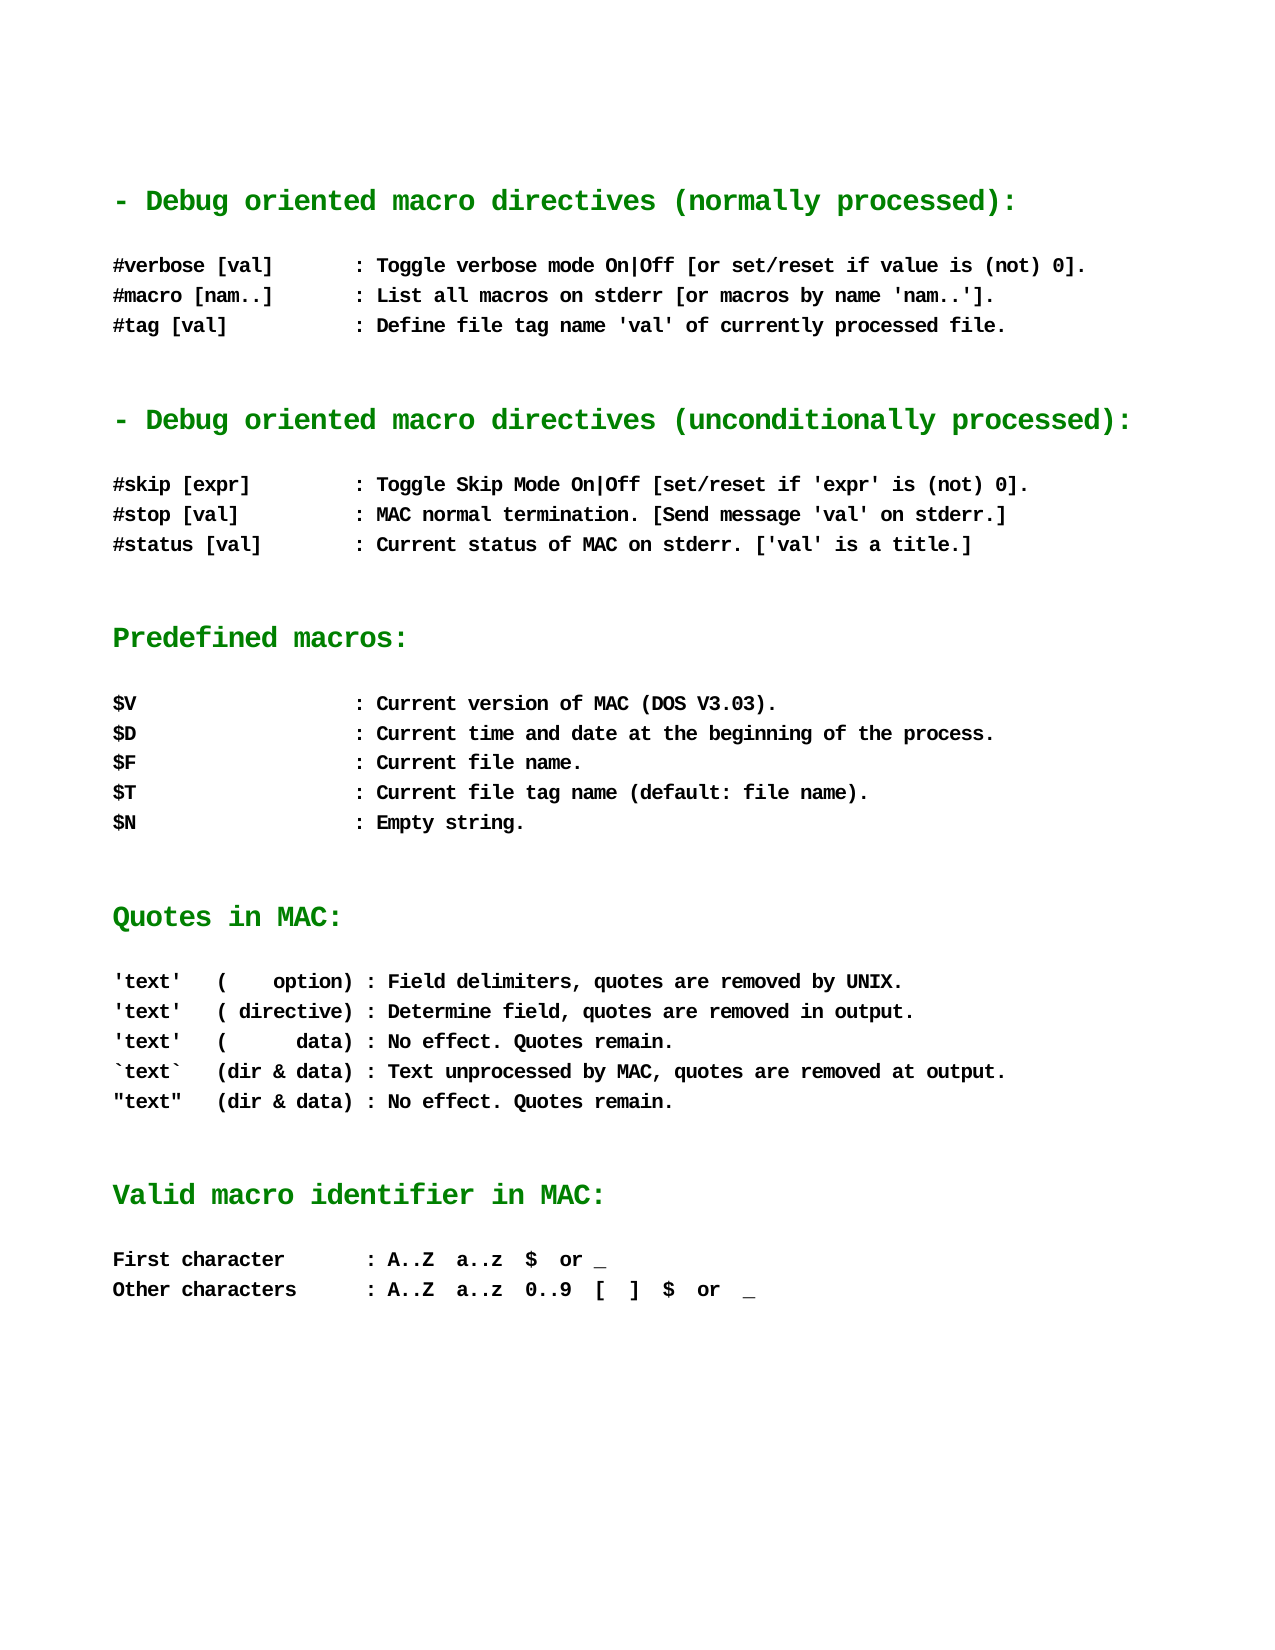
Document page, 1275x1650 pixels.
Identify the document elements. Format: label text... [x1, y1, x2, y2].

text Predefined macros: [112, 623, 1200, 656]
text #skip [expr] : Toggle Skip Mode On|Off [set/reset if 'expr' is (not) 0]. [112, 474, 1200, 498]
text $D : Current time and date at the beginning of the process. [112, 722, 1200, 746]
text $F : Current file name. [112, 752, 1200, 776]
text 'text' ( directive) : Determine field, quotes are removed in output. [112, 1001, 1200, 1024]
text $V : Current version of MAC (DOS V3.03). [112, 693, 1200, 716]
text 'text' ( option) : Field delimiters, quotes are removed by UNIX. [112, 971, 1200, 995]
text #verbose [val] : Toggle verbose mode On|Off [or set/reset if value is (not) 0]. [112, 255, 1200, 279]
text $T : Current file tag name (default: file name). [112, 782, 1200, 806]
text Other characters : A..Z a..z 0..9 [ ] $ or _ [112, 1279, 1200, 1303]
text First character : A..Z a..z $ or _ [112, 1249, 1200, 1273]
text "text" (dir & data) : No effect. Quotes remain. [112, 1091, 1200, 1114]
text $N : Empty string. [112, 812, 1200, 836]
text #stop [val] : MAC normal termination. [Send message 'val' on stderr.] [112, 504, 1200, 527]
text `text` (dir & data) : Text unprocessed by MAC, quotes are removed at output. [112, 1061, 1200, 1084]
text 'text' ( data) : No effect. Quotes remain. [112, 1031, 1200, 1054]
text - Debug oriented macro directives (unconditionally processed): [112, 405, 1200, 438]
text #tag [val] : Define file tag name 'val' of currently processed file. [112, 315, 1200, 339]
text Quotes in MAC: [112, 902, 1200, 935]
text #macro [nam..] : List all macros on stderr [or macros by name 'nam..']. [112, 285, 1200, 309]
text - Debug oriented macro directives (normally processed): [112, 186, 1200, 219]
text Valid macro identifier in MAC: [112, 1180, 1200, 1213]
text #status [val] : Current status of MAC on stderr. ['val' is a title.] [112, 534, 1200, 557]
